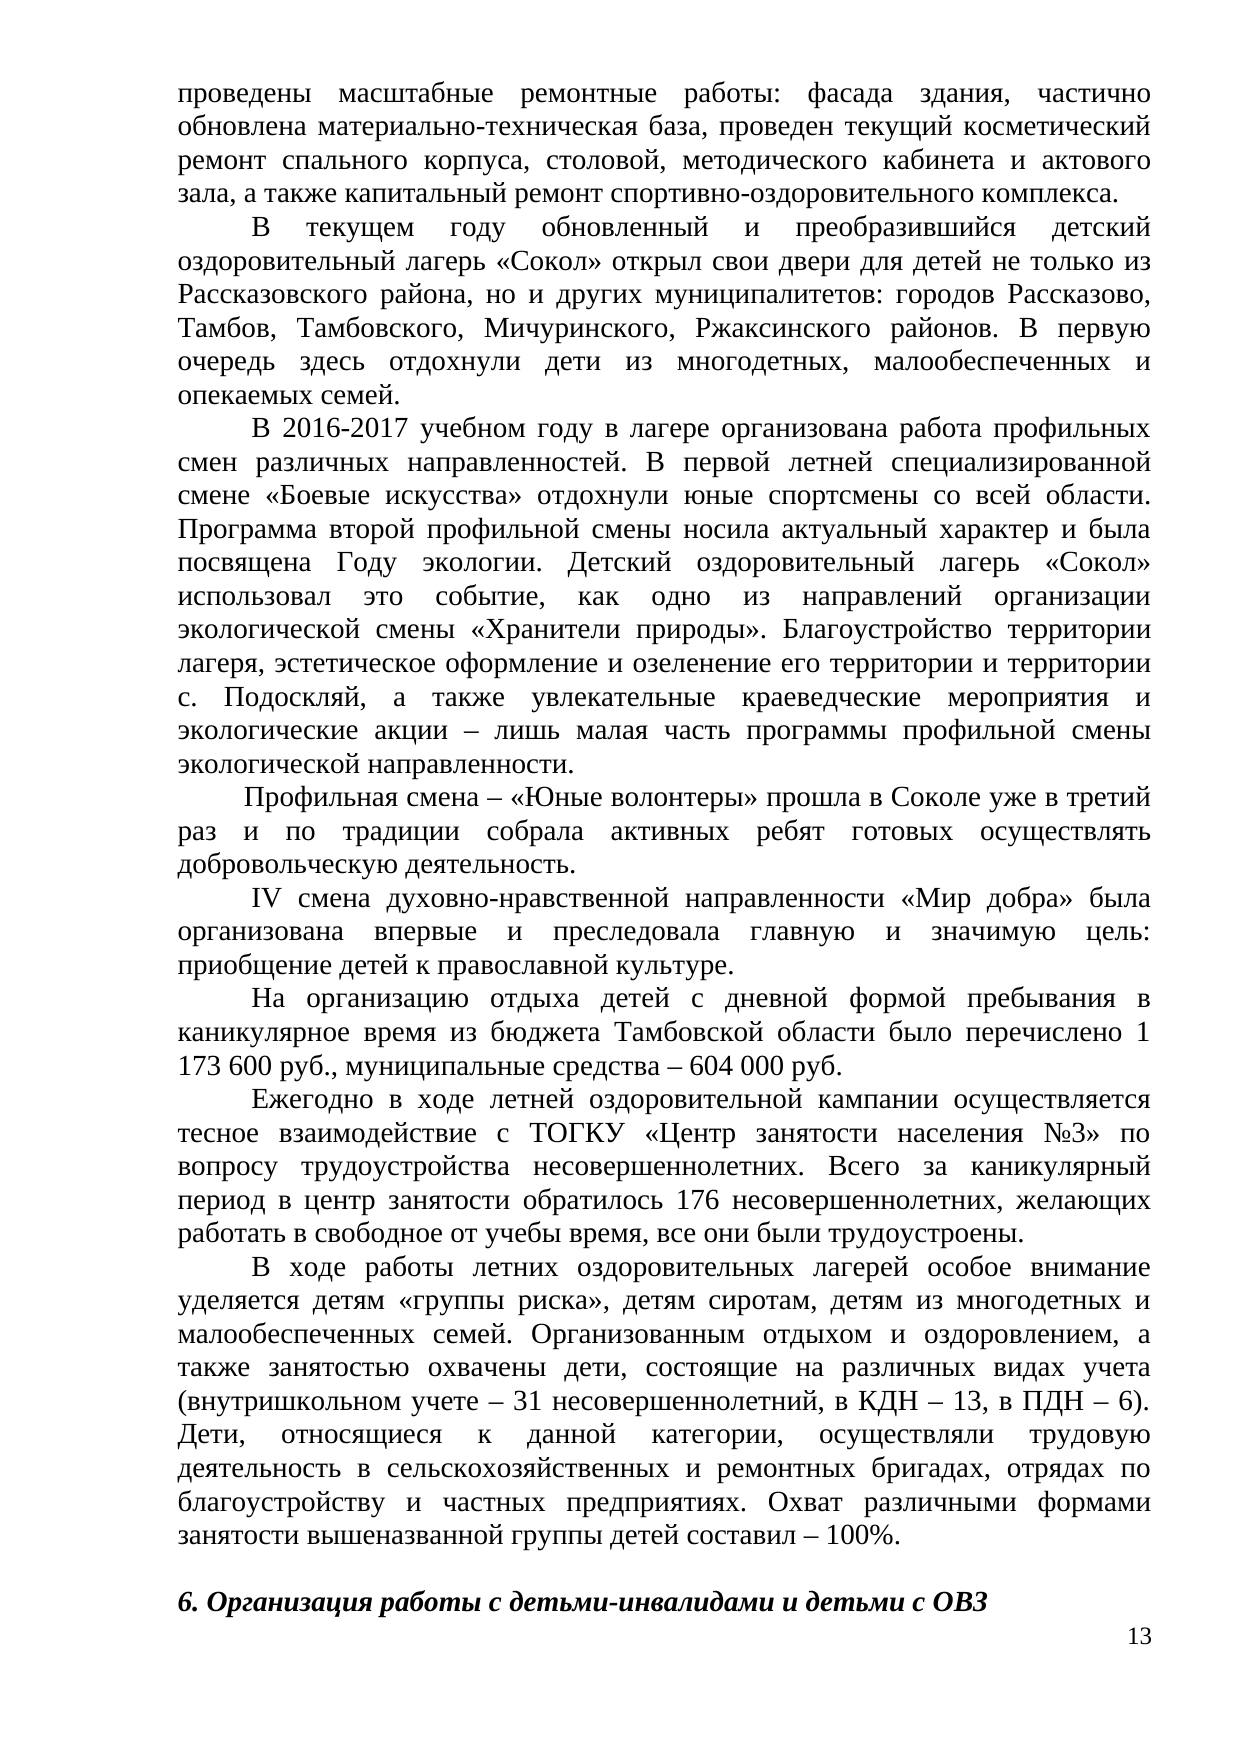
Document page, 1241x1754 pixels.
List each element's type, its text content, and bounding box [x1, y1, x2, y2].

text Ежегодно в ходе летней оздоровительной кампании осуществляется тесное взаимодействие с ТОГКУ «Центр занятости населения №3» по вопросу трудоустройства несовершеннолетних. Всего за каникулярный период в центр занятости обратилось 176 несовершеннолетних, желающих работать в свободное от учебы время, все они были трудоустроены. [177, 1081, 1152, 1249]
text 6. Организация работы с детьми-инвалидами и детьми с ОВЗ [177, 1584, 1152, 1618]
text В ходе работы летних оздоровительных лагерей особое внимание уделяется детям «группы риска», детям сиротам, детям из многодетных и малообеспеченных семей. Организованным отдыхом и оздоровлением, а также занятостью охвачены дети, состоящие на различных видах учета (внутришкольном учете – 31 несовершеннолетний, в КДН – 13, в ПДН – 6). Дети, относящиеся к данной категории, осуществляли трудовую деятельность в сельскохозяйственных и ремонтных бригадах, отрядах по благоустройству и частных предприятиях. Охват различными формами занятости вышеназванной группы детей составил – 100%. [177, 1249, 1152, 1551]
text В текущем году обновленный и преобразившийся детский оздоровительный лагерь «Сокол» открыл свои двери для детей не только из Рассказовского района, но и других муниципалитетов: городов Рассказово, Тамбов, Тамбовского, Мичуринского, Ржаксинского районов. В первую очередь здесь отдохнули дети из многодетных, малообеспеченных и опекаемых семей. [177, 209, 1152, 410]
text В 2016-2017 учебном году в лагере организована работа профильных смен различных направленностей. В первой летней специализированной смене «Боевые искусства» отдохнули юные спортсмены со всей области. Программа второй профильной смены носила актуальный характер и была посвящена Году экологии. Детский оздоровительный лагерь «Сокол» использовал это событие, как одно из направлений организации экологической смены «Хранители природы». Благоустройство территории лагеря, эстетическое оформление и озеленение его территории и территории с. Подоскляй, а также увлекательные краеведческие мероприятия и экологические акции – лишь малая часть программы профильной смены экологической направленности. [177, 410, 1152, 779]
text Профильная смена – «Юные волонтеры» прошла в Соколе уже в третий раз и по традиции собрала активных ребят готовых осуществлять добровольческую деятельность. [177, 779, 1152, 880]
text проведены масштабные ремонтные работы: фасада здания, частично обновлена материально-техническая база, проведен текущий косметический ремонт спального корпуса, столовой, методического кабинета и актового зала, а также капитальный ремонт спортивно-оздоровительного комплекса. [177, 75, 1152, 209]
text IV смена духовно-нравственной направленности «Мир добра» была организована впервые и преследовала главную и значимую цель: приобщение детей к православной культуре. [177, 880, 1152, 981]
text На организацию отдыха детей с дневной формой пребывания в каникулярное время из бюджета Тамбовской области было перечислено 1 173 600 руб., муниципальные средства – 604 000 руб. [177, 981, 1152, 1081]
